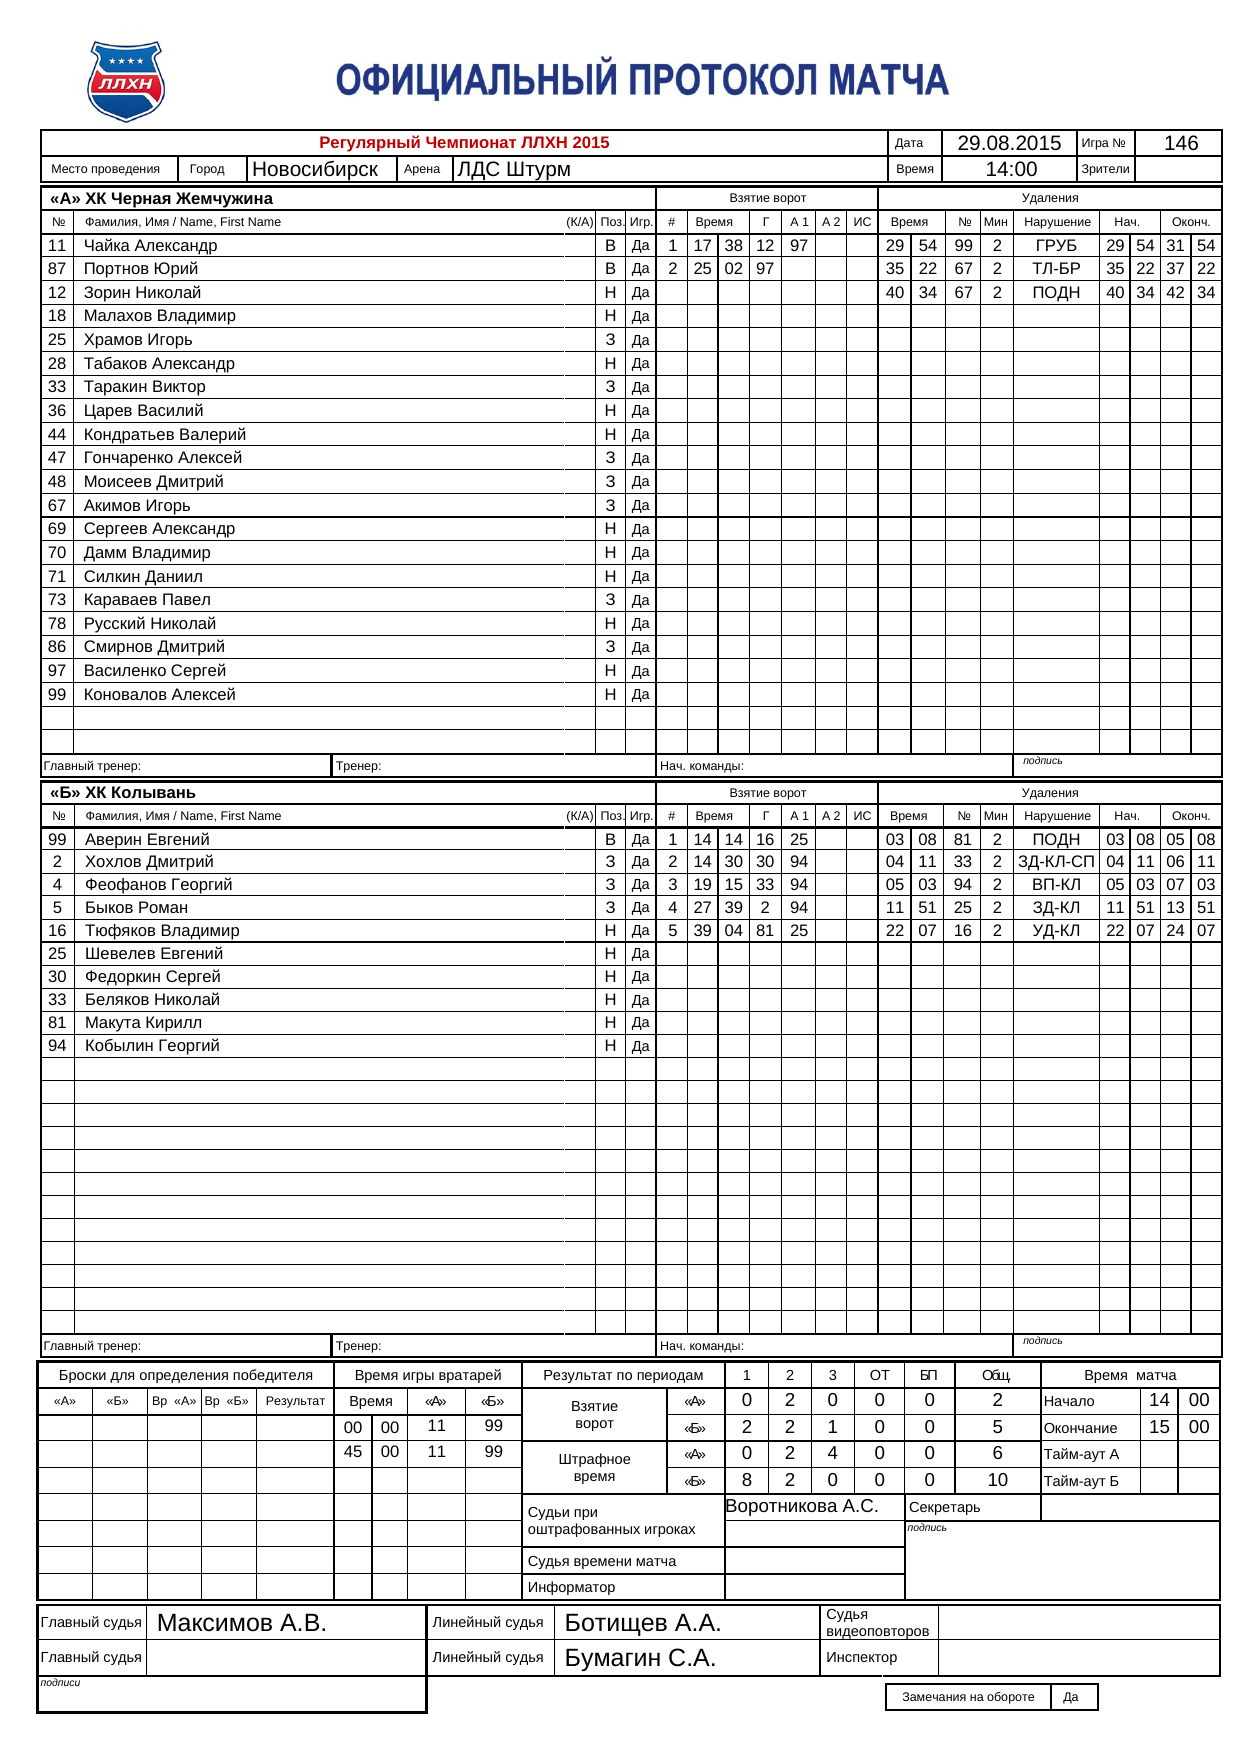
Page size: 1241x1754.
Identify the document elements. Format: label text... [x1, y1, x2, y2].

table_cell [42, 1219, 74, 1241]
table_cell [816, 376, 846, 398]
table_cell [750, 1242, 781, 1264]
table_cell [946, 588, 980, 611]
table_cell [1161, 989, 1190, 1011]
table_cell [912, 565, 945, 587]
table_cell [1192, 423, 1221, 445]
table_cell [816, 588, 846, 611]
table_cell [847, 659, 877, 682]
table_cell [816, 874, 846, 895]
table_cell [565, 730, 595, 753]
table_cell 11 [408, 1441, 465, 1467]
table_cell Коновалов Алексей [74, 683, 564, 706]
table_cell [879, 707, 910, 729]
table_cell [750, 1196, 781, 1218]
table_cell [981, 1081, 1013, 1103]
table_cell [657, 1081, 687, 1103]
table_cell [750, 470, 781, 493]
table_cell [719, 494, 749, 516]
table_cell [657, 423, 687, 445]
table_cell [1100, 636, 1129, 658]
table_cell [408, 1574, 465, 1599]
table_cell [847, 423, 877, 445]
table_cell 08 [1192, 829, 1221, 849]
table_cell [782, 943, 815, 964]
table_cell Поз. [596, 805, 625, 826]
table_cell Да [626, 446, 655, 469]
table_cell Сергеев Александр [74, 518, 564, 540]
table_cell [1192, 683, 1221, 706]
table_cell [565, 1288, 595, 1310]
table_cell [626, 1265, 655, 1287]
table_cell Оконч. [1161, 805, 1221, 826]
table_cell [981, 636, 1013, 658]
table_cell [657, 376, 687, 398]
table_cell Н [596, 423, 625, 445]
table_cell 81 [750, 920, 781, 941]
table_cell [75, 1311, 564, 1333]
table_cell [1131, 1196, 1160, 1218]
table_cell [1161, 1242, 1190, 1264]
table_cell [1014, 352, 1099, 374]
table_cell [565, 446, 595, 469]
table_cell [782, 989, 815, 1011]
table_cell Н [596, 281, 625, 303]
table_cell [879, 1081, 910, 1103]
table_cell [688, 1219, 717, 1241]
table_cell [1131, 352, 1160, 374]
table_cell 2 [42, 850, 74, 872]
table_cell [946, 352, 980, 374]
table_cell [565, 305, 595, 327]
table_cell 0 [726, 1389, 768, 1413]
table_cell Да [626, 1035, 655, 1057]
table_cell [1014, 683, 1099, 706]
table_cell [202, 1416, 256, 1440]
table_cell [1131, 943, 1160, 964]
table_cell [1179, 1468, 1219, 1493]
table_cell [202, 1521, 256, 1546]
table_cell (К/А) [565, 805, 595, 826]
table_cell 34 [1131, 281, 1160, 303]
table_cell [1131, 1104, 1160, 1126]
table_cell [816, 683, 846, 706]
table_cell [1192, 446, 1221, 469]
table_cell [1014, 730, 1099, 753]
table_cell [42, 1127, 74, 1149]
table_cell [626, 1219, 655, 1241]
table_cell [946, 565, 980, 587]
table_cell Тайм-аут Б [1042, 1468, 1140, 1493]
table_cell [719, 541, 749, 564]
table_cell [912, 305, 945, 327]
table_cell [565, 281, 595, 303]
table_cell [719, 1035, 749, 1057]
table_cell [1141, 1441, 1177, 1467]
table_cell Да [626, 829, 655, 849]
table_cell [750, 966, 781, 987]
table_cell [946, 470, 980, 493]
table_cell [879, 943, 910, 964]
table_cell [879, 305, 910, 327]
table_cell [688, 1242, 717, 1264]
table_cell Да [626, 636, 655, 658]
table_cell [879, 1058, 910, 1079]
table_cell 33 [750, 874, 781, 895]
table_cell [657, 1288, 687, 1310]
table_cell [1014, 1288, 1099, 1310]
table_cell [816, 1311, 846, 1333]
table_cell [946, 518, 980, 540]
table_cell [565, 352, 595, 374]
table_cell [1131, 518, 1160, 540]
table_cell [750, 352, 781, 374]
table_cell Н [596, 399, 625, 422]
table_cell ЗД-КЛ [1014, 896, 1099, 918]
table_cell [75, 1196, 564, 1218]
table_cell [1161, 707, 1190, 729]
table_cell [657, 1150, 687, 1172]
table_cell [1014, 612, 1099, 634]
table_cell [42, 1196, 74, 1218]
table_cell [847, 1173, 877, 1195]
table_cell Вр «А» [148, 1389, 201, 1413]
table_cell 73 [42, 588, 73, 611]
table_cell [565, 874, 595, 895]
table_cell [42, 1173, 74, 1195]
table_cell [657, 541, 687, 564]
table_cell Да [626, 470, 655, 493]
table_cell 2 [981, 281, 1013, 303]
table_cell Да [626, 352, 655, 374]
table_cell З [596, 636, 625, 658]
table_cell [981, 1242, 1013, 1264]
table_cell [565, 1173, 595, 1195]
table_cell [565, 612, 595, 634]
table_cell [816, 636, 846, 658]
table_cell [42, 1242, 74, 1264]
table_cell 4 [42, 874, 74, 895]
table_cell 40 [1100, 281, 1129, 303]
table_cell Беляков Николай [75, 989, 564, 1011]
table_cell 94 [944, 874, 980, 895]
table_cell [1014, 328, 1099, 351]
table_cell [93, 1468, 147, 1493]
table_cell [42, 1058, 74, 1079]
table_cell [782, 683, 815, 706]
table_cell [1161, 1035, 1190, 1057]
table_cell [596, 1104, 625, 1126]
table_header Дата [889, 131, 941, 155]
table_cell [719, 683, 749, 706]
table_cell [719, 1265, 749, 1287]
table_cell [879, 1127, 910, 1149]
table_cell [257, 1441, 333, 1467]
table_cell [782, 423, 815, 445]
table_cell 13 [1161, 896, 1190, 918]
table_cell [1014, 989, 1099, 1011]
table_cell [565, 1265, 595, 1287]
table_cell [816, 1288, 846, 1310]
table_cell [1100, 1081, 1129, 1103]
table_cell Судья видеоповторов [821, 1606, 938, 1639]
table_cell [879, 1242, 910, 1264]
table_cell [75, 1219, 564, 1241]
table_cell [1131, 1035, 1160, 1057]
table_cell [1100, 683, 1129, 706]
table_cell [657, 1127, 687, 1149]
table_cell Да [626, 896, 655, 918]
table_header 2 [769, 1363, 811, 1387]
table_cell [373, 1547, 407, 1573]
table_cell З [596, 328, 625, 351]
table_cell Зрители [1078, 157, 1134, 181]
table_cell [847, 470, 877, 493]
table_cell [626, 730, 655, 753]
table_cell [847, 1035, 877, 1057]
table_cell [1192, 1012, 1221, 1033]
table_cell [596, 1219, 625, 1241]
table_cell [816, 352, 846, 374]
table_cell [816, 1127, 846, 1149]
table_cell [1192, 1035, 1221, 1057]
table_cell [981, 376, 1013, 398]
table_cell Н [596, 541, 625, 564]
table_cell подпись [1014, 755, 1221, 776]
table_cell [466, 1574, 521, 1599]
table_cell [981, 305, 1013, 327]
table_cell [981, 446, 1013, 469]
table_cell [657, 989, 687, 1011]
table_cell [657, 1311, 687, 1333]
table_cell [1131, 423, 1160, 445]
table_cell [565, 1035, 595, 1057]
table_cell № [42, 805, 74, 826]
table_cell [946, 494, 980, 516]
table_cell 18 [42, 305, 73, 327]
table_cell [75, 1150, 564, 1172]
table_cell [596, 730, 625, 753]
table_cell Новосибирск [248, 157, 396, 181]
table_cell 1 [657, 829, 687, 849]
table_cell [726, 1521, 904, 1546]
table_cell [1161, 1150, 1190, 1172]
table_cell Василенко Сергей [74, 659, 564, 682]
table_cell [719, 423, 749, 445]
table_cell [981, 989, 1013, 1011]
table_cell [657, 446, 687, 469]
table_cell [1131, 399, 1160, 422]
table_cell 4 [657, 896, 687, 918]
table_cell 11 [408, 1416, 465, 1440]
table_cell 35 [879, 257, 910, 280]
table_cell [1014, 1104, 1099, 1126]
table_cell [719, 1150, 749, 1172]
table_cell [847, 281, 877, 303]
table_cell [879, 494, 910, 516]
table_cell [719, 1012, 749, 1033]
table_cell [565, 1012, 595, 1033]
table_cell [148, 1416, 201, 1440]
table_cell [596, 1196, 625, 1218]
table_cell [1141, 1468, 1177, 1493]
table_cell [1100, 565, 1129, 587]
table_cell УД-КЛ [1014, 920, 1099, 941]
table_cell 25 [782, 829, 815, 849]
table_cell Русский Николай [74, 612, 564, 634]
table_cell [688, 943, 717, 964]
table_cell [93, 1574, 147, 1599]
table_cell [1014, 1311, 1099, 1333]
table_cell [565, 707, 595, 729]
table_cell [782, 659, 815, 682]
table_cell [1100, 446, 1129, 469]
table_cell Да [626, 518, 655, 540]
table_cell [202, 1441, 256, 1467]
table_cell [1192, 966, 1221, 987]
table_cell [1100, 1311, 1129, 1333]
table_cell [1192, 470, 1221, 493]
table_cell [946, 399, 980, 422]
table_cell [750, 943, 781, 964]
table_cell 94 [782, 850, 815, 872]
table_cell [1161, 1173, 1190, 1195]
table_cell Судьи при оштрафованных игроках [523, 1495, 724, 1546]
table_cell [879, 328, 910, 351]
table_cell [816, 470, 846, 493]
table_cell [626, 1150, 655, 1172]
table_cell 31 [1161, 235, 1190, 256]
table_cell [879, 423, 910, 445]
table_cell 00 [373, 1416, 407, 1440]
table_cell [981, 1196, 1013, 1218]
table_cell [1192, 1058, 1221, 1079]
table_cell [1014, 1150, 1099, 1172]
table_cell [1100, 588, 1129, 611]
table_cell [816, 541, 846, 564]
table_cell [719, 1058, 749, 1079]
table_cell Место проведения [42, 157, 177, 181]
table_cell [626, 1242, 655, 1264]
table_cell # [657, 805, 687, 826]
table_cell В [596, 829, 625, 849]
table_cell 11 [1131, 850, 1160, 872]
table_cell Время [879, 805, 943, 826]
table_cell [750, 612, 781, 634]
table_cell 02 [719, 257, 749, 280]
table_cell [879, 966, 910, 987]
table_cell 99 [42, 829, 74, 849]
table_cell 5 [657, 920, 687, 941]
table_cell [847, 352, 877, 374]
table_cell [626, 1081, 655, 1103]
table_cell [1014, 943, 1099, 964]
table_header Удаления [879, 188, 1221, 209]
table_cell [782, 1288, 815, 1310]
table_cell Нарушение [1014, 211, 1099, 233]
table_cell [335, 1494, 371, 1520]
table_cell № [42, 211, 73, 233]
table_cell [596, 1058, 625, 1079]
table_cell З [596, 446, 625, 469]
table_cell № [946, 211, 980, 233]
table_cell [981, 328, 1013, 351]
table_cell [42, 1311, 74, 1333]
table_cell [816, 1196, 846, 1218]
table_cell [946, 612, 980, 634]
table_cell [750, 636, 781, 658]
table_header Да [1052, 1685, 1097, 1709]
table_cell 0 [812, 1389, 854, 1413]
table_cell [75, 1127, 564, 1149]
table_cell Фамилия, Имя / Name, First Name [74, 211, 565, 233]
table_cell А 1 [782, 805, 815, 826]
table_cell [981, 1173, 1013, 1195]
table_cell 67 [42, 494, 73, 516]
table_cell 34 [912, 281, 945, 303]
table_cell [782, 1150, 815, 1172]
table_cell [750, 376, 781, 398]
table_cell [42, 1081, 74, 1103]
table_cell Да [626, 235, 655, 256]
table_cell Н [596, 305, 625, 327]
table_cell 6 [956, 1442, 1040, 1467]
table_cell [782, 1173, 815, 1195]
table_cell 03 [879, 829, 910, 849]
table_cell [946, 423, 980, 445]
table_cell 37 [1161, 257, 1190, 280]
table_cell Чайка Александр [74, 235, 564, 256]
table_cell [428, 1677, 882, 1711]
table_header Время игры вратарей [335, 1363, 521, 1387]
table_cell 54 [1131, 235, 1160, 256]
table_cell Нарушение [1014, 805, 1099, 826]
table_cell [657, 281, 687, 303]
table_cell [657, 707, 687, 729]
table_cell [782, 376, 815, 398]
table_cell [1131, 446, 1160, 469]
table_cell 11 [1192, 850, 1221, 872]
table_cell [1014, 470, 1099, 493]
table_cell [719, 305, 749, 327]
table_cell [912, 1104, 943, 1126]
table_cell [626, 707, 655, 729]
table_cell [596, 1150, 625, 1172]
table_cell [1014, 659, 1099, 682]
table_cell [750, 1173, 781, 1195]
table_cell [750, 494, 781, 516]
table_cell 15 [1141, 1415, 1177, 1440]
table_cell Ботищев А.А. [555, 1606, 819, 1639]
table_cell [1161, 1104, 1190, 1126]
table_cell 14 [1141, 1389, 1177, 1413]
table_cell [847, 920, 877, 941]
table_cell 81 [944, 829, 980, 849]
table_cell [912, 1196, 943, 1218]
table_cell [847, 399, 877, 422]
table_cell Штрафное время [523, 1442, 666, 1493]
table_cell [1192, 1081, 1221, 1103]
table_cell [688, 423, 717, 445]
table_cell [944, 1058, 980, 1079]
table_cell [939, 1640, 1219, 1675]
table_cell Нач. команды: [657, 1335, 1012, 1356]
table_cell Силкин Даниил [74, 565, 564, 587]
table_cell [565, 328, 595, 351]
table_cell [1161, 636, 1190, 658]
table_cell [847, 707, 877, 729]
table_cell [688, 1058, 717, 1079]
table_cell 22 [912, 257, 945, 280]
table_cell [1100, 1196, 1129, 1218]
table_cell [75, 1265, 564, 1287]
table_cell [879, 541, 910, 564]
table_cell [912, 730, 945, 753]
table_cell [719, 446, 749, 469]
table_cell [719, 470, 749, 493]
table_cell [688, 1150, 717, 1172]
table_cell [1014, 1173, 1099, 1195]
table_cell [750, 659, 781, 682]
table_cell А 2 [816, 211, 846, 233]
table_cell Шевелев Евгений [75, 943, 564, 964]
table_cell 0 [855, 1468, 904, 1493]
table_cell [782, 565, 815, 587]
table_cell [816, 612, 846, 634]
table_cell [688, 1173, 717, 1195]
table_cell [1014, 399, 1099, 422]
table_cell [1100, 423, 1129, 445]
table_cell [719, 565, 749, 587]
table_cell А 1 [782, 211, 815, 233]
table_cell [944, 966, 980, 987]
table_cell [879, 376, 910, 398]
table_cell [1100, 494, 1129, 516]
table_cell [816, 235, 846, 256]
table_cell [1161, 565, 1190, 587]
table_cell [657, 494, 687, 516]
table_cell [39, 1441, 92, 1467]
table_cell [565, 470, 595, 493]
table_cell Время [688, 805, 749, 826]
table_cell [816, 1150, 846, 1172]
table_cell [847, 683, 877, 706]
table_cell [657, 1104, 687, 1126]
table_cell З [596, 470, 625, 493]
table_cell З [596, 494, 625, 516]
table_cell [750, 1150, 781, 1172]
table_cell Время [335, 1389, 407, 1413]
table_cell [657, 399, 687, 422]
table_cell [657, 1196, 687, 1218]
table_cell [688, 470, 717, 493]
table_cell Воротникова А.С. [726, 1495, 904, 1520]
table_cell [816, 850, 846, 872]
table_cell [657, 305, 687, 327]
table_cell [816, 1265, 846, 1287]
table_cell Да [626, 376, 655, 398]
table_cell 22 [1131, 257, 1160, 280]
table_cell 07 [1131, 920, 1160, 941]
table_cell «Б» [668, 1468, 724, 1493]
table_cell З [596, 588, 625, 611]
table_header 3 [812, 1363, 854, 1387]
table_cell 2 [769, 1468, 811, 1493]
table_cell Инспектор [821, 1640, 938, 1675]
table_cell [944, 1127, 980, 1149]
table_cell [657, 966, 687, 987]
table_cell [1192, 352, 1221, 374]
table_cell [944, 1081, 980, 1103]
table_cell [1131, 966, 1160, 987]
table_cell [688, 518, 717, 540]
table_cell [750, 1012, 781, 1033]
table_cell [1192, 1127, 1221, 1149]
table_cell [912, 423, 945, 445]
table_cell [782, 707, 815, 729]
table_cell Н [596, 659, 625, 682]
table_cell [373, 1574, 407, 1599]
table_cell [1131, 1012, 1160, 1033]
table_cell [944, 1150, 980, 1172]
table_cell [719, 707, 749, 729]
table_cell Да [626, 612, 655, 634]
table_cell Нач. [1100, 805, 1160, 826]
table_cell «А» [668, 1389, 724, 1413]
table_cell [335, 1468, 371, 1493]
table_cell [750, 1127, 781, 1149]
table_cell [1192, 1265, 1221, 1287]
table_cell Федоркин Сергей [75, 966, 564, 987]
table_cell [373, 1468, 407, 1493]
table_cell [1161, 328, 1190, 351]
table_cell [782, 636, 815, 658]
table_cell [1131, 1311, 1160, 1333]
table_cell [1131, 305, 1160, 327]
table_cell 2 [956, 1389, 1040, 1413]
table_cell [912, 1265, 943, 1287]
table_cell [688, 588, 717, 611]
table_cell 2 [769, 1415, 811, 1440]
table_cell [981, 1265, 1013, 1287]
table_cell [688, 376, 717, 398]
table_cell 30 [42, 966, 74, 987]
table_cell Мин [981, 805, 1013, 826]
table_cell [782, 352, 815, 374]
table_cell 97 [42, 659, 73, 682]
table_cell 2 [981, 874, 1013, 895]
table_cell [688, 1104, 717, 1126]
table_cell [657, 1012, 687, 1033]
table_cell [981, 1311, 1013, 1333]
table_cell Секретарь [906, 1495, 1040, 1520]
table_cell [1131, 636, 1160, 658]
table_cell Оконч. [1161, 211, 1221, 233]
table_cell [750, 1058, 781, 1079]
table_cell 39 [719, 896, 749, 918]
table_cell 0 [905, 1468, 954, 1493]
table_cell [750, 399, 781, 422]
table_cell [816, 1081, 846, 1103]
table_header Время матча [1042, 1363, 1219, 1387]
table_cell [981, 966, 1013, 987]
table_cell [847, 1265, 877, 1287]
table_cell [719, 518, 749, 540]
table_cell [782, 1058, 815, 1079]
table_cell [912, 1288, 943, 1310]
table_cell [1192, 328, 1221, 351]
table_cell [1192, 1288, 1221, 1310]
table_cell [944, 1104, 980, 1126]
table_cell [782, 1104, 815, 1126]
table_header Взятие ворот [657, 188, 877, 209]
table_cell Город [179, 157, 246, 181]
table_cell [257, 1416, 333, 1440]
table_cell [1192, 1219, 1221, 1241]
table_cell Н [596, 1035, 625, 1057]
table_cell [879, 683, 910, 706]
table_cell [1192, 494, 1221, 516]
table_cell [1131, 1150, 1160, 1172]
table_cell 04 [719, 920, 749, 941]
table_cell [1161, 659, 1190, 682]
table_cell ГРУБ [1014, 235, 1099, 256]
table_cell [1192, 518, 1221, 540]
table_cell [879, 730, 910, 753]
table_cell [847, 1196, 877, 1218]
table_cell 11 [1100, 896, 1129, 918]
table_cell [1100, 399, 1129, 422]
table_header Удаления [879, 783, 1221, 803]
table_cell [750, 707, 781, 729]
table_cell [782, 470, 815, 493]
table_cell [719, 1104, 749, 1126]
table_cell Мин [981, 211, 1013, 233]
table_cell [688, 730, 717, 753]
table_cell [1014, 518, 1099, 540]
table_cell [847, 257, 877, 280]
table_cell [750, 565, 781, 587]
table_cell [1100, 376, 1129, 398]
table_cell «Б » [466, 1389, 521, 1413]
table_cell подпись [906, 1522, 1219, 1599]
table_cell [847, 1012, 877, 1033]
table_cell 16 [42, 920, 74, 941]
table_cell [719, 1219, 749, 1241]
table_header Замечания на обороте [887, 1685, 1050, 1709]
table_cell [1100, 966, 1129, 987]
table_cell Окончание [1042, 1415, 1140, 1440]
table_cell [565, 1311, 595, 1333]
table_cell [657, 636, 687, 658]
table_cell [847, 850, 877, 872]
table_cell 14 [688, 850, 717, 872]
table_cell 69 [42, 518, 73, 540]
table_cell [879, 1012, 910, 1033]
table_header Регулярный Чемпионат ЛЛХН 2015 [42, 131, 887, 155]
table_cell [1014, 636, 1099, 658]
table_cell [981, 399, 1013, 422]
table_cell [879, 1150, 910, 1172]
table_cell 47 [42, 446, 73, 469]
table_cell [719, 588, 749, 611]
table_cell 16 [750, 829, 781, 849]
table_cell [816, 920, 846, 941]
table_cell [1192, 399, 1221, 422]
table_cell [657, 1242, 687, 1264]
table_cell [1100, 1150, 1129, 1172]
table_cell 33 [42, 989, 74, 1011]
table_cell [74, 707, 564, 729]
table_cell [565, 1196, 595, 1218]
table_cell Да [626, 305, 655, 327]
table_cell [782, 1035, 815, 1057]
table_cell [847, 1081, 877, 1103]
table_cell 06 [1161, 850, 1190, 872]
table_cell [944, 1265, 980, 1287]
table_cell [74, 730, 564, 753]
table_cell [688, 281, 717, 303]
table_cell [782, 305, 815, 327]
table_cell [912, 966, 943, 987]
table_cell [879, 1104, 910, 1126]
table_cell [879, 612, 910, 634]
table_cell Результат [257, 1389, 333, 1413]
table_cell [688, 683, 717, 706]
table_cell [782, 518, 815, 540]
table_cell [1192, 612, 1221, 634]
table_cell [879, 399, 910, 422]
table_cell [816, 1104, 846, 1126]
table_cell [879, 1288, 910, 1310]
table_cell [816, 707, 846, 729]
table_cell 24 [1161, 920, 1190, 941]
table_cell 54 [1192, 235, 1221, 256]
table_cell [42, 730, 73, 753]
table_cell [202, 1468, 256, 1493]
table_cell Н [596, 1012, 625, 1033]
table_cell 94 [782, 874, 815, 895]
table_cell [39, 1468, 92, 1493]
table_cell [657, 683, 687, 706]
table_cell [1100, 943, 1129, 964]
table_cell 67 [946, 257, 980, 280]
table_cell [1014, 1219, 1099, 1241]
table_cell [148, 1468, 201, 1493]
table_cell [75, 1288, 564, 1310]
table_cell [1100, 1173, 1129, 1195]
table_cell [596, 1265, 625, 1287]
table_cell [912, 541, 945, 564]
table_cell [750, 541, 781, 564]
table_cell Игр. [626, 211, 655, 233]
table_cell 11 [42, 235, 73, 256]
table_cell ВП-КЛ [1014, 874, 1099, 895]
table_cell [202, 1547, 256, 1573]
table_cell [688, 1265, 717, 1287]
table_cell [1014, 1196, 1099, 1218]
table_cell [1161, 1219, 1190, 1241]
table_cell Да [626, 494, 655, 516]
table_cell [912, 1058, 943, 1079]
table_cell 33 [944, 850, 980, 872]
table_cell подписи [39, 1677, 425, 1711]
table_header 146 [1136, 131, 1221, 155]
table_cell Вр «Б» [202, 1389, 256, 1413]
table_cell [847, 989, 877, 1011]
table_cell [782, 281, 815, 303]
table_cell [148, 1441, 201, 1467]
table_cell [816, 305, 846, 327]
table_cell [688, 1288, 717, 1310]
table_cell [719, 659, 749, 682]
table_cell Макута Кирилл [75, 1012, 564, 1033]
table_cell [657, 659, 687, 682]
table_cell [946, 659, 980, 682]
table_cell [981, 683, 1013, 706]
table_cell Портнов Юрий [74, 257, 564, 280]
table_cell Арена [398, 157, 452, 181]
table_cell [946, 446, 980, 469]
table_cell [847, 1150, 877, 1172]
table_cell [912, 494, 945, 516]
table_cell [847, 305, 877, 327]
table_cell [93, 1441, 147, 1467]
table_cell [1099, 1682, 1220, 1711]
table_cell [944, 1311, 980, 1333]
table_cell [1100, 1012, 1129, 1033]
table_cell [1014, 565, 1099, 587]
table_cell [596, 707, 625, 729]
table_cell [1100, 1265, 1129, 1287]
table_cell В [596, 257, 625, 280]
table_cell [782, 1311, 815, 1333]
table_cell 00 [373, 1441, 407, 1467]
table_cell [782, 328, 815, 351]
table_cell З [596, 376, 625, 398]
table_cell [565, 966, 595, 987]
table_cell [148, 1547, 201, 1573]
table_cell [626, 1173, 655, 1195]
table_cell [1131, 1127, 1160, 1149]
table_cell [981, 1219, 1013, 1241]
table_cell Да [626, 659, 655, 682]
table_cell [408, 1521, 465, 1546]
table_cell ПОДН [1014, 281, 1099, 303]
table_cell [596, 1242, 625, 1264]
table_cell [565, 235, 595, 256]
table_cell 48 [42, 470, 73, 493]
table_cell 12 [42, 281, 73, 303]
table_cell [879, 352, 910, 374]
table_cell [688, 707, 717, 729]
table_cell [1014, 966, 1099, 987]
table_cell Главный судья [39, 1640, 146, 1675]
table_cell [565, 399, 595, 422]
table_cell [981, 730, 1013, 753]
table_cell [565, 1219, 595, 1241]
table_cell [688, 494, 717, 516]
table_cell [202, 1494, 256, 1520]
table_cell [565, 943, 595, 964]
table_cell 87 [42, 257, 73, 280]
table_cell [1100, 305, 1129, 327]
table_cell 00 [335, 1416, 371, 1440]
table_cell [750, 305, 781, 327]
table_cell [688, 612, 717, 634]
table_cell [879, 1311, 910, 1333]
table_cell [626, 1058, 655, 1079]
table_cell 07 [1161, 874, 1190, 895]
table_cell [257, 1521, 333, 1546]
table_cell Линейный судья [428, 1640, 554, 1675]
table_cell [944, 1012, 980, 1033]
table_cell Время [688, 211, 749, 233]
table_cell 5 [42, 896, 74, 918]
table_cell 15 [719, 874, 749, 895]
table_cell [879, 565, 910, 587]
table_cell [39, 1574, 92, 1599]
table_cell 97 [750, 257, 781, 280]
table_cell 2 [981, 850, 1013, 872]
table_cell 2 [769, 1442, 811, 1467]
table_cell [879, 1173, 910, 1195]
table_cell [657, 1265, 687, 1287]
table_cell [565, 423, 595, 445]
table_cell [1100, 352, 1129, 374]
table_cell [719, 352, 749, 374]
table_cell [1014, 1058, 1099, 1079]
table_cell [944, 1288, 980, 1310]
table_cell [1161, 305, 1190, 327]
table_cell [688, 659, 717, 682]
table_cell Да [626, 257, 655, 280]
table_cell [596, 1311, 625, 1333]
table_cell подпись [1014, 1335, 1221, 1356]
table_cell [912, 943, 943, 964]
table_cell [1192, 707, 1221, 729]
table_cell [719, 1242, 749, 1264]
table_cell «Б» [668, 1415, 724, 1440]
table_cell Да [626, 281, 655, 303]
table_cell [1014, 1127, 1099, 1149]
table_cell [1100, 730, 1129, 753]
table_cell [847, 541, 877, 564]
table_cell 11 [912, 850, 943, 872]
table_cell [879, 636, 910, 658]
table_cell [596, 1081, 625, 1103]
table_cell [847, 1288, 877, 1310]
table_cell Да [626, 966, 655, 987]
table_cell [1192, 1242, 1221, 1264]
table_cell [816, 281, 846, 303]
table_cell [879, 588, 910, 611]
table_cell [657, 352, 687, 374]
table_cell 0 [855, 1389, 904, 1413]
table_cell Малахов Владимир [74, 305, 564, 327]
table_cell [1131, 1058, 1160, 1079]
table_cell «А» [39, 1389, 92, 1413]
table_cell [816, 1219, 846, 1241]
table_cell [657, 730, 687, 753]
table_cell [719, 943, 749, 964]
table_cell [1161, 730, 1190, 753]
table_cell [879, 989, 910, 1011]
table_cell [565, 989, 595, 1011]
table_cell [719, 989, 749, 1011]
table_cell [1161, 470, 1190, 493]
table_cell Да [626, 850, 655, 872]
table_cell Максимов А.В. [147, 1606, 425, 1639]
table_cell [912, 989, 943, 1011]
table_cell [981, 1288, 1013, 1310]
table_cell [879, 1265, 910, 1287]
table_cell [879, 1219, 910, 1241]
table_cell 1 [657, 235, 687, 256]
table_cell [782, 588, 815, 611]
table_cell [981, 1104, 1013, 1126]
table_cell [750, 446, 781, 469]
table_cell [912, 446, 945, 469]
table_cell [39, 1521, 92, 1546]
table_cell 08 [1131, 829, 1160, 849]
table_cell [981, 494, 1013, 516]
table_cell [1014, 1012, 1099, 1033]
table_cell 27 [688, 896, 717, 918]
table_cell 07 [912, 920, 943, 941]
table_cell [373, 1494, 407, 1520]
table_cell [1131, 494, 1160, 516]
table_cell Н [596, 612, 625, 634]
table_cell [883, 1677, 1220, 1681]
table_cell [946, 683, 980, 706]
table_cell [1161, 518, 1190, 540]
table_header БП [905, 1363, 954, 1387]
table_cell [782, 494, 815, 516]
table_cell 0 [726, 1442, 768, 1467]
table_cell Табаков Александр [74, 352, 564, 374]
table_cell [688, 565, 717, 587]
table_cell 51 [1131, 896, 1160, 918]
table_cell [782, 1219, 815, 1241]
table_cell 25 [688, 257, 717, 280]
table_cell [879, 659, 910, 682]
table_cell «А» [408, 1389, 465, 1413]
table_cell [1161, 1058, 1190, 1079]
table_cell Время [889, 157, 941, 181]
table_cell [816, 1173, 846, 1195]
table_cell [1100, 989, 1129, 1011]
table_cell [981, 659, 1013, 682]
table_cell [1192, 588, 1221, 611]
table_cell [946, 707, 980, 729]
table_cell [39, 1547, 92, 1573]
table_cell [202, 1574, 256, 1599]
table_cell [981, 565, 1013, 587]
table_cell ЛДС Штурм [454, 157, 887, 181]
table_cell [75, 1242, 564, 1264]
table_cell [1161, 352, 1190, 374]
table_cell [1131, 1219, 1160, 1241]
table_cell [1192, 1196, 1221, 1218]
table_cell [657, 1035, 687, 1057]
table_cell [335, 1547, 371, 1573]
table_cell Гончаренко Алексей [74, 446, 564, 469]
table_cell [1161, 376, 1190, 398]
table_cell [879, 1196, 910, 1218]
table_cell [816, 1242, 846, 1264]
table_cell [750, 1081, 781, 1103]
table_cell 99 [466, 1441, 521, 1467]
table_cell [750, 1035, 781, 1057]
table_cell [1100, 707, 1129, 729]
table_cell Тренер: [333, 755, 655, 776]
table_cell 30 [750, 850, 781, 872]
table_cell 05 [1100, 874, 1129, 895]
table_cell Да [626, 399, 655, 422]
table_cell [981, 1035, 1013, 1057]
table_cell [816, 966, 846, 987]
table_cell [912, 1242, 943, 1264]
table_cell 36 [42, 399, 73, 422]
table_cell [981, 943, 1013, 964]
table_cell [565, 850, 595, 872]
table_cell 40 [879, 281, 910, 303]
table_cell [565, 1127, 595, 1149]
table_cell [565, 1081, 595, 1103]
table_cell [719, 1288, 749, 1310]
table_cell Аверин Евгений [75, 829, 564, 849]
table_cell [257, 1574, 333, 1599]
table_cell Быков Роман [75, 896, 564, 918]
table_cell Н [596, 352, 625, 374]
table_cell [719, 399, 749, 422]
table_cell 44 [42, 423, 73, 445]
table_cell [1014, 376, 1099, 398]
table_cell [596, 1288, 625, 1310]
table_cell Да [626, 588, 655, 611]
table_cell Игр. [626, 805, 655, 826]
table_cell [657, 565, 687, 587]
table_cell Г [750, 805, 781, 826]
table_cell [93, 1494, 147, 1520]
table_cell [466, 1468, 521, 1493]
table_cell Да [626, 541, 655, 564]
table_cell [688, 1081, 717, 1103]
table_cell [39, 1416, 92, 1440]
table_cell [750, 683, 781, 706]
table_cell [1192, 730, 1221, 753]
table_cell [782, 1265, 815, 1287]
table_cell [847, 518, 877, 540]
table_cell [1131, 989, 1160, 1011]
table_cell [719, 1196, 749, 1218]
table_cell [782, 541, 815, 564]
table_cell [596, 1173, 625, 1195]
table_header 1 [726, 1363, 768, 1387]
table_cell Главный судья [39, 1606, 146, 1639]
table_cell [847, 1242, 877, 1264]
table_cell [816, 399, 846, 422]
table_cell [912, 1311, 943, 1333]
table_cell [688, 399, 717, 422]
table_cell Кондратьев Валерий [74, 423, 564, 445]
table_cell 99 [42, 683, 73, 706]
table_cell [565, 1104, 595, 1126]
table_cell [565, 1058, 595, 1079]
table_cell [1161, 423, 1190, 445]
table_cell [257, 1547, 333, 1573]
table_cell 08 [912, 829, 943, 849]
table_cell Н [596, 565, 625, 587]
table_cell [93, 1416, 147, 1440]
table_cell [912, 1035, 943, 1057]
table_cell Н [596, 989, 625, 1011]
table_cell 71 [42, 565, 73, 587]
table_cell [657, 518, 687, 540]
table_cell [1100, 541, 1129, 564]
table_cell [1161, 1127, 1190, 1149]
table_cell [847, 612, 877, 634]
table_cell [565, 683, 595, 706]
table_cell 38 [719, 235, 749, 256]
table_cell [1131, 1242, 1160, 1264]
table_cell [565, 920, 595, 941]
table_cell [719, 1311, 749, 1333]
table_cell Главный тренер: [42, 755, 330, 776]
table_cell Взятие ворот [523, 1389, 666, 1440]
table_cell 2 [981, 235, 1013, 256]
table_cell [1136, 157, 1221, 181]
table_cell Н [596, 920, 625, 941]
table_cell [688, 1127, 717, 1149]
table_cell [1100, 612, 1129, 634]
table_cell # [657, 211, 687, 233]
table_cell [408, 1468, 465, 1493]
table_cell [816, 829, 846, 849]
table_cell 2 [750, 896, 781, 918]
table_cell [335, 1521, 371, 1546]
table_cell [39, 1494, 92, 1520]
table_cell [565, 1242, 595, 1264]
table_cell [1100, 470, 1129, 493]
table_cell [816, 896, 846, 918]
table_cell [657, 1219, 687, 1241]
table_cell [750, 1104, 781, 1126]
table_cell [1192, 1104, 1221, 1126]
table_cell [565, 588, 595, 611]
table_cell [944, 1219, 980, 1241]
table_cell ИС [847, 805, 877, 826]
table_cell [719, 376, 749, 398]
table_cell [688, 636, 717, 658]
table_cell [816, 1035, 846, 1057]
table_cell 2 [726, 1415, 768, 1440]
table_cell 25 [782, 920, 815, 941]
table_cell [847, 446, 877, 469]
table_cell Да [626, 943, 655, 964]
table_cell [719, 1173, 749, 1195]
table_cell 30 [719, 850, 749, 872]
table_cell Да [626, 989, 655, 1011]
table_cell [657, 1173, 687, 1195]
table_cell Кобылин Георгий [75, 1035, 564, 1057]
table_cell [466, 1521, 521, 1546]
table_cell [1100, 1035, 1129, 1057]
table_cell [1131, 1265, 1160, 1287]
table_cell 22 [1100, 920, 1129, 941]
table_cell [1192, 659, 1221, 682]
table_cell [657, 588, 687, 611]
table_cell [1100, 1242, 1129, 1264]
table_cell [1014, 423, 1099, 445]
table_cell Хохлов Дмитрий [75, 850, 564, 872]
table_cell [1014, 588, 1099, 611]
table_cell [688, 989, 717, 1011]
table_cell [946, 328, 980, 351]
table_cell [1042, 1495, 1219, 1520]
table_cell 94 [782, 896, 815, 918]
table_cell [1192, 636, 1221, 658]
table_cell [816, 943, 846, 964]
table_cell 0 [855, 1442, 904, 1467]
table_cell [981, 588, 1013, 611]
table_cell 4 [812, 1442, 854, 1467]
table_cell [816, 328, 846, 351]
table_cell [1161, 1196, 1190, 1218]
table_cell Время [879, 211, 945, 233]
table_cell [816, 730, 846, 753]
table_cell [816, 659, 846, 682]
table_cell [912, 328, 945, 351]
table_cell 22 [879, 920, 910, 941]
table_cell [148, 1521, 201, 1546]
table_cell 5 [956, 1415, 1040, 1440]
table_cell [565, 541, 595, 564]
table_cell [1100, 1288, 1129, 1310]
table_cell 70 [42, 541, 73, 564]
table_cell 0 [812, 1468, 854, 1493]
table_cell Поз. [596, 211, 625, 233]
table_header Взятие ворот [657, 783, 877, 803]
table_cell Судья времени матча [523, 1548, 724, 1573]
table_cell [1179, 1441, 1219, 1467]
table_cell [148, 1494, 201, 1520]
table_cell Караваев Павел [74, 588, 564, 611]
table_cell [1161, 588, 1190, 611]
table_cell Начало [1042, 1389, 1140, 1413]
table_cell Г [750, 211, 781, 233]
table_cell [1161, 399, 1190, 422]
table_cell [912, 636, 945, 658]
table_cell 14 [688, 829, 717, 849]
table_cell [782, 612, 815, 634]
table_cell [1014, 1242, 1099, 1264]
table_cell [42, 1104, 74, 1126]
table_cell [1100, 1127, 1129, 1149]
table_cell [75, 1081, 564, 1103]
table_cell [1192, 1311, 1221, 1333]
table_cell 28 [42, 352, 73, 374]
table_cell [1100, 659, 1129, 682]
table_cell 12 [750, 235, 781, 256]
table_cell [719, 1081, 749, 1103]
table_cell Феофанов Георгий [75, 874, 564, 895]
table_cell [912, 352, 945, 374]
table_cell [946, 541, 980, 564]
table_cell [719, 966, 749, 987]
table_cell [1192, 943, 1221, 964]
table_cell Линейный судья [428, 1606, 554, 1639]
table_cell Главный тренер: [42, 1335, 330, 1356]
table_cell [335, 1574, 371, 1599]
table_cell Да [626, 328, 655, 351]
table_cell [782, 730, 815, 753]
table_cell [912, 1081, 943, 1103]
table_cell Бумагин С.А. [555, 1640, 819, 1675]
table_cell [719, 1127, 749, 1149]
table_cell 03 [1131, 874, 1160, 895]
table_cell 94 [42, 1035, 74, 1057]
table_cell 14:00 [943, 157, 1076, 181]
table_cell [1014, 541, 1099, 564]
table_cell [847, 730, 877, 753]
table_cell [782, 399, 815, 422]
table_cell [1100, 1058, 1129, 1079]
table_cell [75, 1104, 564, 1126]
table_cell 05 [879, 874, 910, 895]
table_cell [657, 612, 687, 634]
table_cell [750, 281, 781, 303]
table_cell Зорин Николай [74, 281, 564, 303]
table_cell [946, 730, 980, 753]
table_cell [719, 730, 749, 753]
table_cell [688, 1311, 717, 1333]
table_cell [750, 588, 781, 611]
table_cell [847, 494, 877, 516]
table_cell [782, 1242, 815, 1264]
table_cell [847, 376, 877, 398]
table_cell [1192, 1173, 1221, 1195]
table_cell [726, 1548, 904, 1573]
table_cell [944, 943, 980, 964]
table_cell [688, 1012, 717, 1033]
table_cell [981, 1058, 1013, 1079]
table_cell 35 [1100, 257, 1129, 280]
table_cell 03 [912, 874, 943, 895]
table_cell 78 [42, 612, 73, 634]
table_cell [816, 1012, 846, 1033]
table_cell [565, 518, 595, 540]
table_cell [912, 612, 945, 634]
table_cell [816, 446, 846, 469]
table_cell [1192, 305, 1221, 327]
table_cell [596, 1127, 625, 1149]
table_cell [1014, 494, 1099, 516]
table_cell 2 [657, 850, 687, 872]
table_cell [981, 1012, 1013, 1033]
table_cell Да [626, 1012, 655, 1033]
table_cell З [596, 850, 625, 872]
table_cell «А» [668, 1442, 724, 1467]
table_cell Н [596, 518, 625, 540]
table_cell [1161, 1265, 1190, 1287]
table_cell Да [626, 565, 655, 587]
table_cell [912, 1012, 943, 1033]
table_cell [1014, 1035, 1099, 1057]
table_cell Н [596, 966, 625, 987]
table_cell [657, 470, 687, 493]
table_cell 8 [726, 1468, 768, 1493]
table_cell [816, 423, 846, 445]
table_cell 86 [42, 636, 73, 658]
table_cell 16 [944, 920, 980, 941]
table_cell [944, 1242, 980, 1264]
table_cell № [944, 805, 980, 826]
table_cell Нач. [1100, 211, 1160, 233]
table_cell [408, 1547, 465, 1573]
table_cell Фамилия, Имя / Name, First Name [75, 805, 565, 826]
table_cell [565, 494, 595, 516]
table_cell [847, 1311, 877, 1333]
table_cell ПОДН [1014, 829, 1099, 849]
table_cell [782, 1081, 815, 1103]
table_cell 25 [42, 943, 74, 964]
table_cell Тайм-аут А [1042, 1441, 1140, 1467]
table_cell [1014, 305, 1099, 327]
table_cell [939, 1606, 1219, 1639]
table_cell 99 [466, 1416, 521, 1440]
table_cell [1131, 707, 1160, 729]
table_cell [912, 683, 945, 706]
table_cell [626, 1311, 655, 1333]
table_cell Храмов Игорь [74, 328, 564, 351]
table_cell [565, 257, 595, 280]
table_cell 19 [688, 874, 717, 895]
table_cell [565, 376, 595, 398]
table_cell [912, 518, 945, 540]
table_cell [1131, 1288, 1160, 1310]
table_cell ТЛ-БР [1014, 257, 1099, 280]
table_cell [944, 989, 980, 1011]
table_header Броски для определения победителя [39, 1363, 333, 1387]
table_cell [750, 423, 781, 445]
table_cell [912, 399, 945, 422]
table_cell [257, 1468, 333, 1493]
table_cell 42 [1161, 281, 1190, 303]
table_cell [147, 1640, 425, 1675]
table_cell 81 [42, 1012, 74, 1033]
table_cell Моисеев Дмитрий [74, 470, 564, 493]
table_cell 2 [981, 920, 1013, 941]
table_cell [1131, 612, 1160, 634]
table_cell 67 [946, 281, 980, 303]
table_cell Царев Василий [74, 399, 564, 422]
table_cell [42, 1150, 74, 1172]
table_cell Да [626, 683, 655, 706]
table_cell 25 [944, 896, 980, 918]
table_cell Акимов Игорь [74, 494, 564, 516]
table_cell [408, 1494, 465, 1520]
table_cell [719, 328, 749, 351]
table_cell Дамм Владимир [74, 541, 564, 564]
table_cell [847, 565, 877, 587]
table_cell [912, 1173, 943, 1195]
table_cell 54 [912, 235, 945, 256]
table_cell [148, 1574, 201, 1599]
table_cell 33 [42, 376, 73, 398]
table_cell Да [626, 874, 655, 895]
table_cell [847, 1219, 877, 1241]
table_cell [626, 1104, 655, 1126]
table_cell 97 [782, 235, 815, 256]
table_cell [726, 1575, 904, 1599]
table_cell [1100, 1219, 1129, 1241]
table_cell [912, 470, 945, 493]
table_cell [1100, 518, 1129, 540]
table_header Общ. [956, 1363, 1040, 1387]
table_cell 0 [905, 1389, 954, 1413]
table_cell [42, 707, 73, 729]
table_cell [1014, 1265, 1099, 1287]
table_cell [466, 1547, 521, 1573]
table_cell [1131, 376, 1160, 398]
table_cell [847, 1104, 877, 1126]
table_cell Таракин Виктор [74, 376, 564, 398]
table_cell 29 [1100, 235, 1129, 256]
table_cell [1192, 376, 1221, 398]
table_cell [1161, 541, 1190, 564]
table_cell 2 [981, 257, 1013, 280]
table_cell [626, 1288, 655, 1310]
table_cell [981, 1127, 1013, 1149]
table_cell [750, 328, 781, 351]
table_cell [847, 588, 877, 611]
table_cell [879, 470, 910, 493]
table_cell [257, 1494, 333, 1520]
table_cell 25 [42, 328, 73, 351]
table_cell [565, 565, 595, 587]
table_cell [1131, 1081, 1160, 1103]
table_cell «Б» [93, 1389, 147, 1413]
table_cell [75, 1173, 564, 1195]
table_cell [750, 1219, 781, 1241]
table_cell [1131, 541, 1160, 564]
table_cell [782, 1127, 815, 1149]
table_cell [42, 1288, 74, 1310]
table_cell 51 [912, 896, 943, 918]
table_cell [1161, 1311, 1190, 1333]
table_cell [688, 446, 717, 469]
table_cell [373, 1521, 407, 1546]
table_cell [688, 352, 717, 374]
table_cell [847, 896, 877, 918]
table_cell [750, 1265, 781, 1287]
table_cell [944, 1035, 980, 1057]
picture [5, 28, 1179, 129]
table_cell [1161, 494, 1190, 516]
table_header Результат по периодам [523, 1363, 724, 1387]
table_cell Тренер: [333, 1335, 655, 1356]
table_cell [565, 896, 595, 918]
table_cell [719, 281, 749, 303]
table_cell [657, 943, 687, 964]
table_cell [1014, 1081, 1099, 1103]
table_cell [944, 1196, 980, 1218]
table_cell (К/А) [565, 211, 595, 233]
table_cell [847, 874, 877, 895]
table_cell 04 [879, 850, 910, 872]
table_cell ИС [847, 211, 877, 233]
table_cell [750, 989, 781, 1011]
table_cell [912, 1150, 943, 1172]
table_cell [657, 328, 687, 351]
table_cell [816, 565, 846, 587]
table_cell 39 [688, 920, 717, 941]
table_cell [1014, 446, 1099, 469]
table_cell [816, 989, 846, 1011]
table_cell [1161, 683, 1190, 706]
table_cell [847, 328, 877, 351]
table_cell 00 [1179, 1389, 1219, 1413]
table_cell 0 [855, 1415, 904, 1440]
table_cell [1161, 1288, 1190, 1310]
table_cell [946, 305, 980, 327]
table_cell 2 [657, 257, 687, 280]
table_cell [981, 423, 1013, 445]
table_cell [1192, 541, 1221, 564]
table_cell [1192, 565, 1221, 587]
table_cell [847, 966, 877, 987]
table_cell [565, 659, 595, 682]
table_cell [782, 257, 815, 280]
table_cell 29 [879, 235, 910, 256]
table_cell [981, 1150, 1013, 1172]
table_cell [1131, 470, 1160, 493]
table_cell [688, 541, 717, 564]
table_cell 10 [956, 1468, 1040, 1493]
table_cell [847, 1058, 877, 1079]
table_cell 05 [1161, 829, 1190, 849]
table_cell З [596, 874, 625, 895]
table_cell [565, 1150, 595, 1172]
table_cell 51 [1192, 896, 1221, 918]
table_header «Б» ХК Колывань [42, 783, 655, 803]
table_cell 11 [879, 896, 910, 918]
table_cell 99 [946, 235, 980, 256]
table_cell [1161, 1081, 1190, 1103]
table_cell [1100, 328, 1129, 351]
table_cell [912, 1219, 943, 1241]
table_cell [1161, 612, 1190, 634]
table_cell 45 [335, 1441, 371, 1467]
table_cell [847, 235, 877, 256]
table_cell [944, 1173, 980, 1195]
table_header 29.08.2015 [943, 131, 1076, 155]
table_cell 14 [719, 829, 749, 849]
table_cell [912, 588, 945, 611]
table_cell [688, 1196, 717, 1218]
table_cell [93, 1521, 147, 1546]
table_cell [981, 470, 1013, 493]
table_cell [750, 730, 781, 753]
table_cell Смирнов Дмитрий [74, 636, 564, 658]
table_cell [912, 376, 945, 398]
table_cell [981, 541, 1013, 564]
table_cell [782, 1196, 815, 1218]
table_cell [879, 1035, 910, 1057]
table_cell [688, 966, 717, 987]
table_cell [1131, 565, 1160, 587]
table_cell [626, 1127, 655, 1149]
table_cell [912, 1127, 943, 1149]
table_header «А» ХК Черная Жемчужина [42, 188, 655, 209]
table_cell [981, 352, 1013, 374]
table_cell [1161, 446, 1190, 469]
table_cell [1131, 328, 1160, 351]
table_cell 3 [657, 874, 687, 895]
table_cell ЗД-КЛ-СП [1014, 850, 1099, 872]
table_cell 0 [905, 1442, 954, 1467]
table_cell [847, 829, 877, 849]
table_cell [981, 707, 1013, 729]
table_cell 1 [812, 1415, 854, 1440]
table_cell [626, 1196, 655, 1218]
table_cell [750, 518, 781, 540]
table_cell Н [596, 943, 625, 964]
table_cell [688, 328, 717, 351]
table_cell [782, 1012, 815, 1033]
table_cell [1014, 707, 1099, 729]
table_cell [879, 446, 910, 469]
table_header ОТ [855, 1363, 904, 1387]
table_cell [1161, 966, 1190, 987]
table_cell 22 [1192, 257, 1221, 280]
table_cell [847, 1127, 877, 1149]
table_cell [565, 829, 595, 849]
table_cell 03 [1192, 874, 1221, 895]
table_cell 17 [688, 235, 717, 256]
table_cell [42, 1265, 74, 1287]
table_cell [847, 636, 877, 658]
table_cell [657, 1058, 687, 1079]
table_cell [1100, 1104, 1129, 1126]
table_cell [912, 707, 945, 729]
table_cell [1161, 943, 1190, 964]
table_cell [816, 518, 846, 540]
table_cell Информатор [523, 1575, 724, 1599]
table_cell [782, 446, 815, 469]
table_cell 00 [1179, 1415, 1219, 1440]
table_cell [719, 612, 749, 634]
table_cell [1131, 588, 1160, 611]
table_cell Тюфяков Владимир [75, 920, 564, 941]
table_cell [816, 257, 846, 280]
table_cell [1161, 1012, 1190, 1033]
table_cell [879, 518, 910, 540]
table_cell [1192, 1150, 1221, 1172]
table_cell [946, 376, 980, 398]
table_cell [75, 1058, 564, 1079]
table_cell [912, 659, 945, 682]
table_cell [719, 636, 749, 658]
table_cell Н [596, 683, 625, 706]
table_cell Да [626, 423, 655, 445]
table_cell 03 [1100, 829, 1129, 849]
table_cell [1131, 683, 1160, 706]
table_cell А 2 [816, 805, 846, 826]
table_cell [981, 612, 1013, 634]
table_cell Да [626, 920, 655, 941]
table_cell [847, 943, 877, 964]
table_header Игра № [1078, 131, 1134, 155]
table_cell В [596, 235, 625, 256]
table_cell [782, 966, 815, 987]
table_cell [565, 636, 595, 658]
table_cell 2 [981, 829, 1013, 849]
table_cell 07 [1192, 920, 1221, 941]
table_cell 04 [1100, 850, 1129, 872]
table_cell [816, 494, 846, 516]
table_cell [466, 1494, 521, 1520]
table_cell [93, 1547, 147, 1573]
table_cell [750, 1288, 781, 1310]
table_cell 2 [981, 896, 1013, 918]
table_cell Нач. команды: [657, 755, 1012, 776]
table_cell [1131, 1173, 1160, 1195]
table_cell [688, 1035, 717, 1057]
table_cell З [596, 896, 625, 918]
table_cell [816, 1058, 846, 1079]
table_cell [1131, 730, 1160, 753]
table_cell [1131, 659, 1160, 682]
table_cell [946, 636, 980, 658]
table_cell [688, 305, 717, 327]
table_cell 34 [1192, 281, 1221, 303]
table_cell [1192, 989, 1221, 1011]
table_cell [750, 1311, 781, 1333]
table_cell 0 [905, 1415, 954, 1440]
table_cell 2 [769, 1389, 811, 1413]
table_cell [981, 518, 1013, 540]
